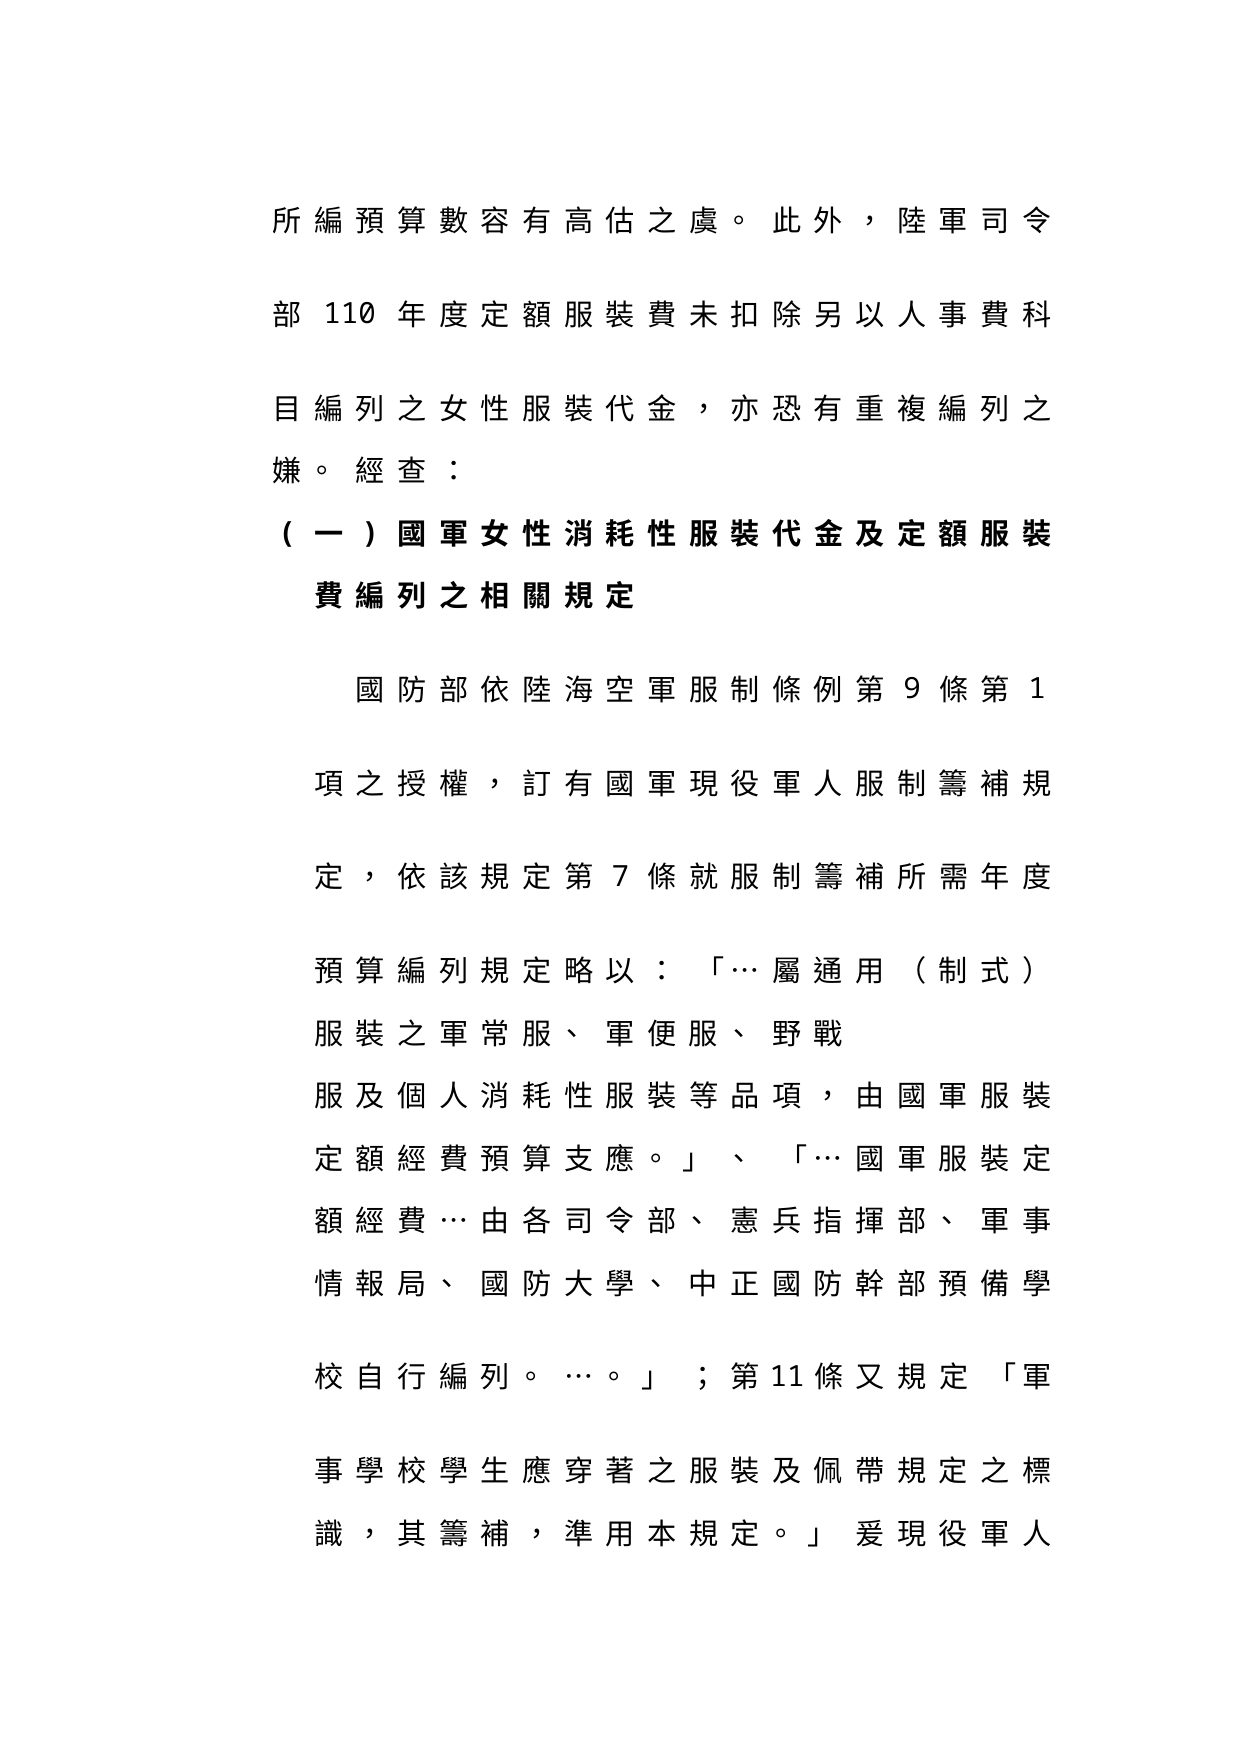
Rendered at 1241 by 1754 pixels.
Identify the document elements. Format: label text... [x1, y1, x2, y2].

text 所編預算數容有高估之虞。此外，陸軍司令部110年度定額服裝費未扣除另以人事費科目編列之女性服裝代金，亦恐有重複編列之嫌。經查： [242, 177, 1058, 490]
text (一)國軍女性消耗性服裝代金及定額服裝費編列之相關規定 [242, 490, 1058, 615]
text 國防部依陸海空軍服制條例第9條第1項之授權，訂有國軍現役軍人服制籌補規定，依該規定第7條就服制籌補所需年度預算編列規定略以：「…屬通用（制式）服裝之軍常服、軍便服、野戰 服及個人消耗性服裝等品項，由國軍服裝定額經費預算支應。」、「…國軍服裝定額經費…由各司令部、憲兵指揮部、軍事情報局、國防大學、中正國防幹部預備學校自行編列。…。」；第11條又規定「軍事學校學生應穿著之服裝及佩帶規定之標識，其籌補，準用本規定。」爰現役軍人及軍事學校學生均為定額服裝費編列對象，每人每年額度為9,860元。籌補規定第5條及第6條另規定：「有下列情形之一者，得發給代金：（一）女性裡衣、裡褲等消耗性服裝。…。」、「前點代金，得以匯款方式匯入國軍人員個人郵局或金融機構帳戶。」爰女性官士兵每年核撥消耗性服裝代金980元，該額度並從定額服裝費中等額扣除。 [271, 615, 1058, 1552]
